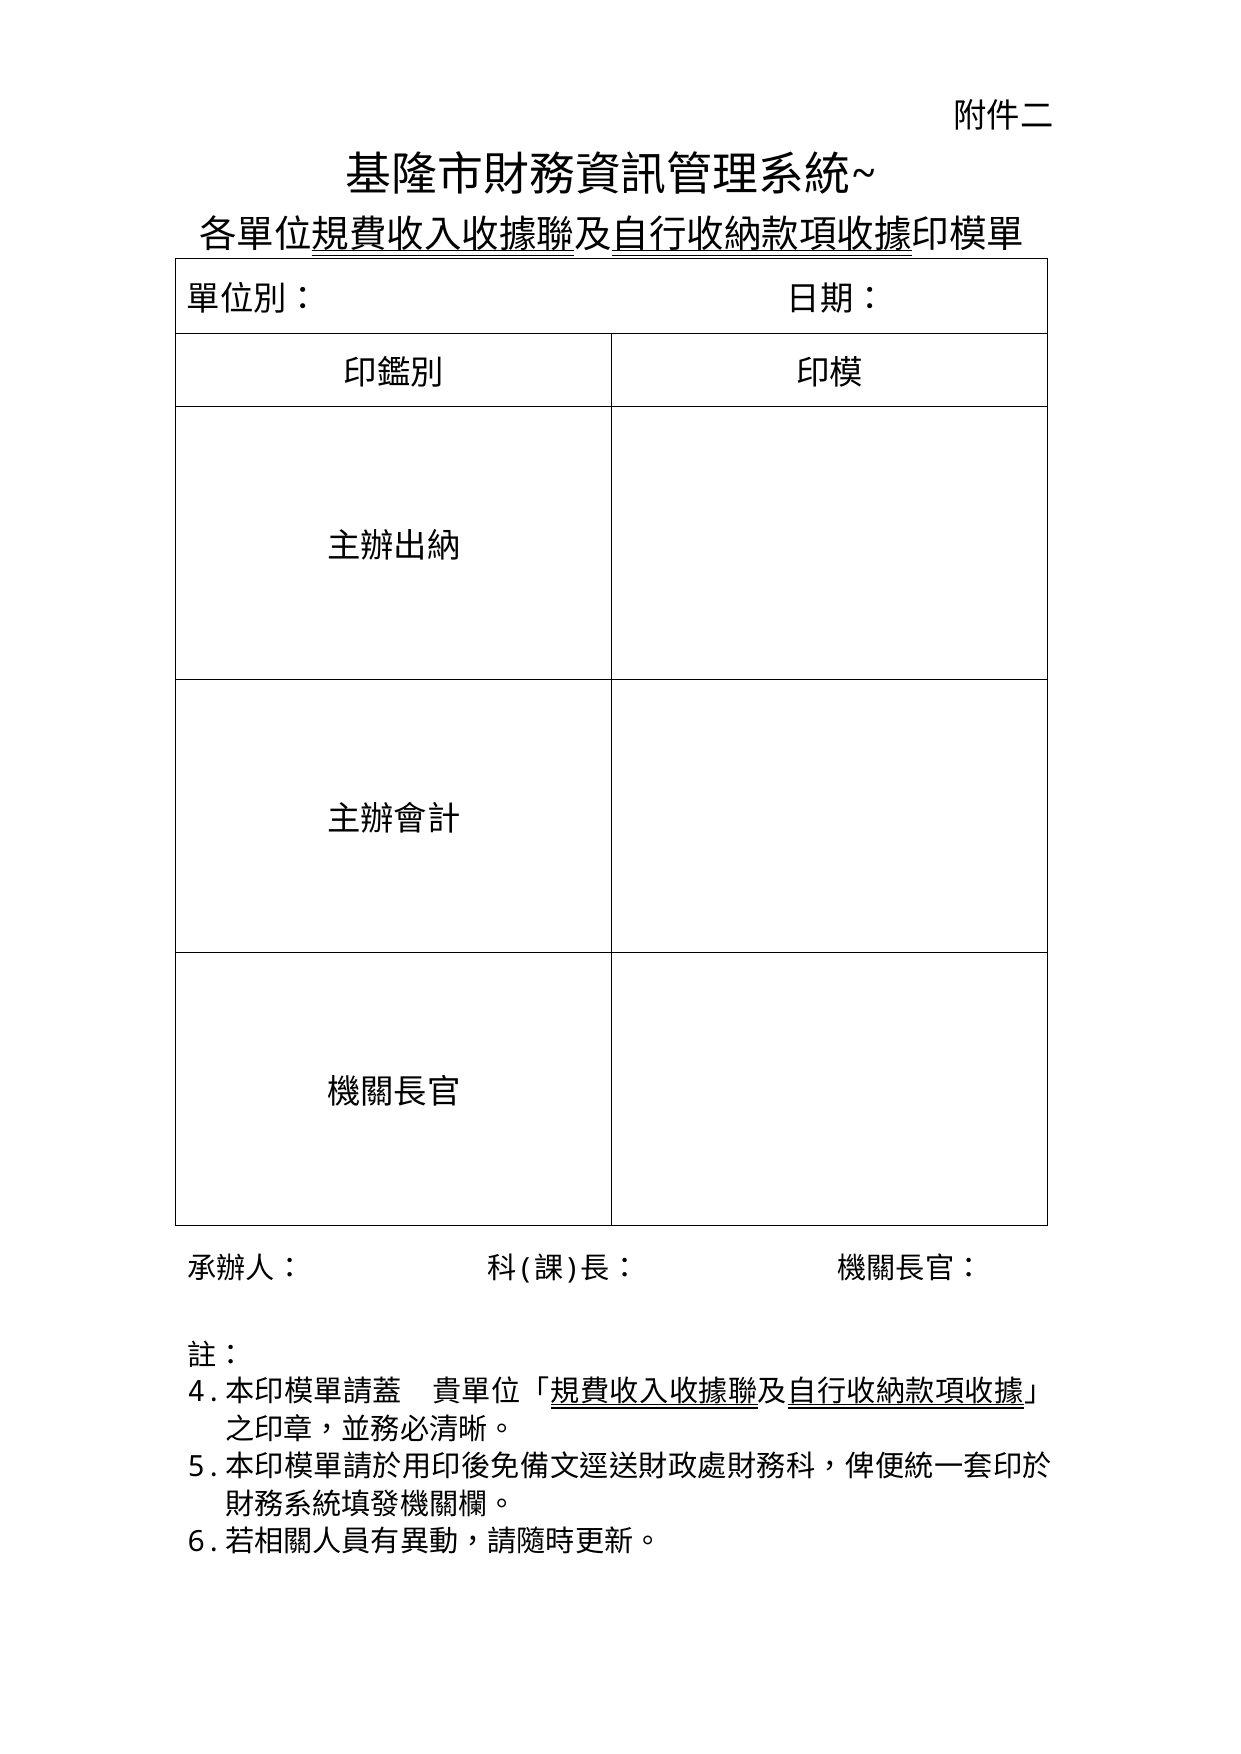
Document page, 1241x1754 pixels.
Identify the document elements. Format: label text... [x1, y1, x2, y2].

text 註： [187, 1342, 1053, 1372]
table_cell [612, 953, 1047, 1225]
table_cell 主辦會計 [176, 680, 611, 952]
list 本印模單請於用印後免備文逕送財政處財務科，俾便統一套印於財務系統填發機關欄。 [187, 1447, 1053, 1522]
list 本印模單請蓋 貴單位「規費收入收據聯及自行收納款項收據」之印章，並務必清晰。 [187, 1372, 1053, 1447]
table_cell 印鑑別 [176, 334, 611, 406]
table_cell 印模 [612, 334, 1047, 406]
table_cell 主辦出納 [176, 407, 611, 679]
table_cell 機關長官 [176, 953, 611, 1225]
list 若相關人員有異動，請隨時更新。 [187, 1522, 1053, 1559]
table_cell [612, 407, 1047, 679]
table_cell [612, 680, 1047, 952]
table_header 基隆市財務資訊管理系統~ 各單位規費收入收據聯及自行收納款項收據印模單 [175, 137, 1047, 258]
table_cell 單位別： 日期： [176, 259, 1047, 332]
text 承辦人： 科(課)長： 機關長官： [187, 1255, 1053, 1284]
